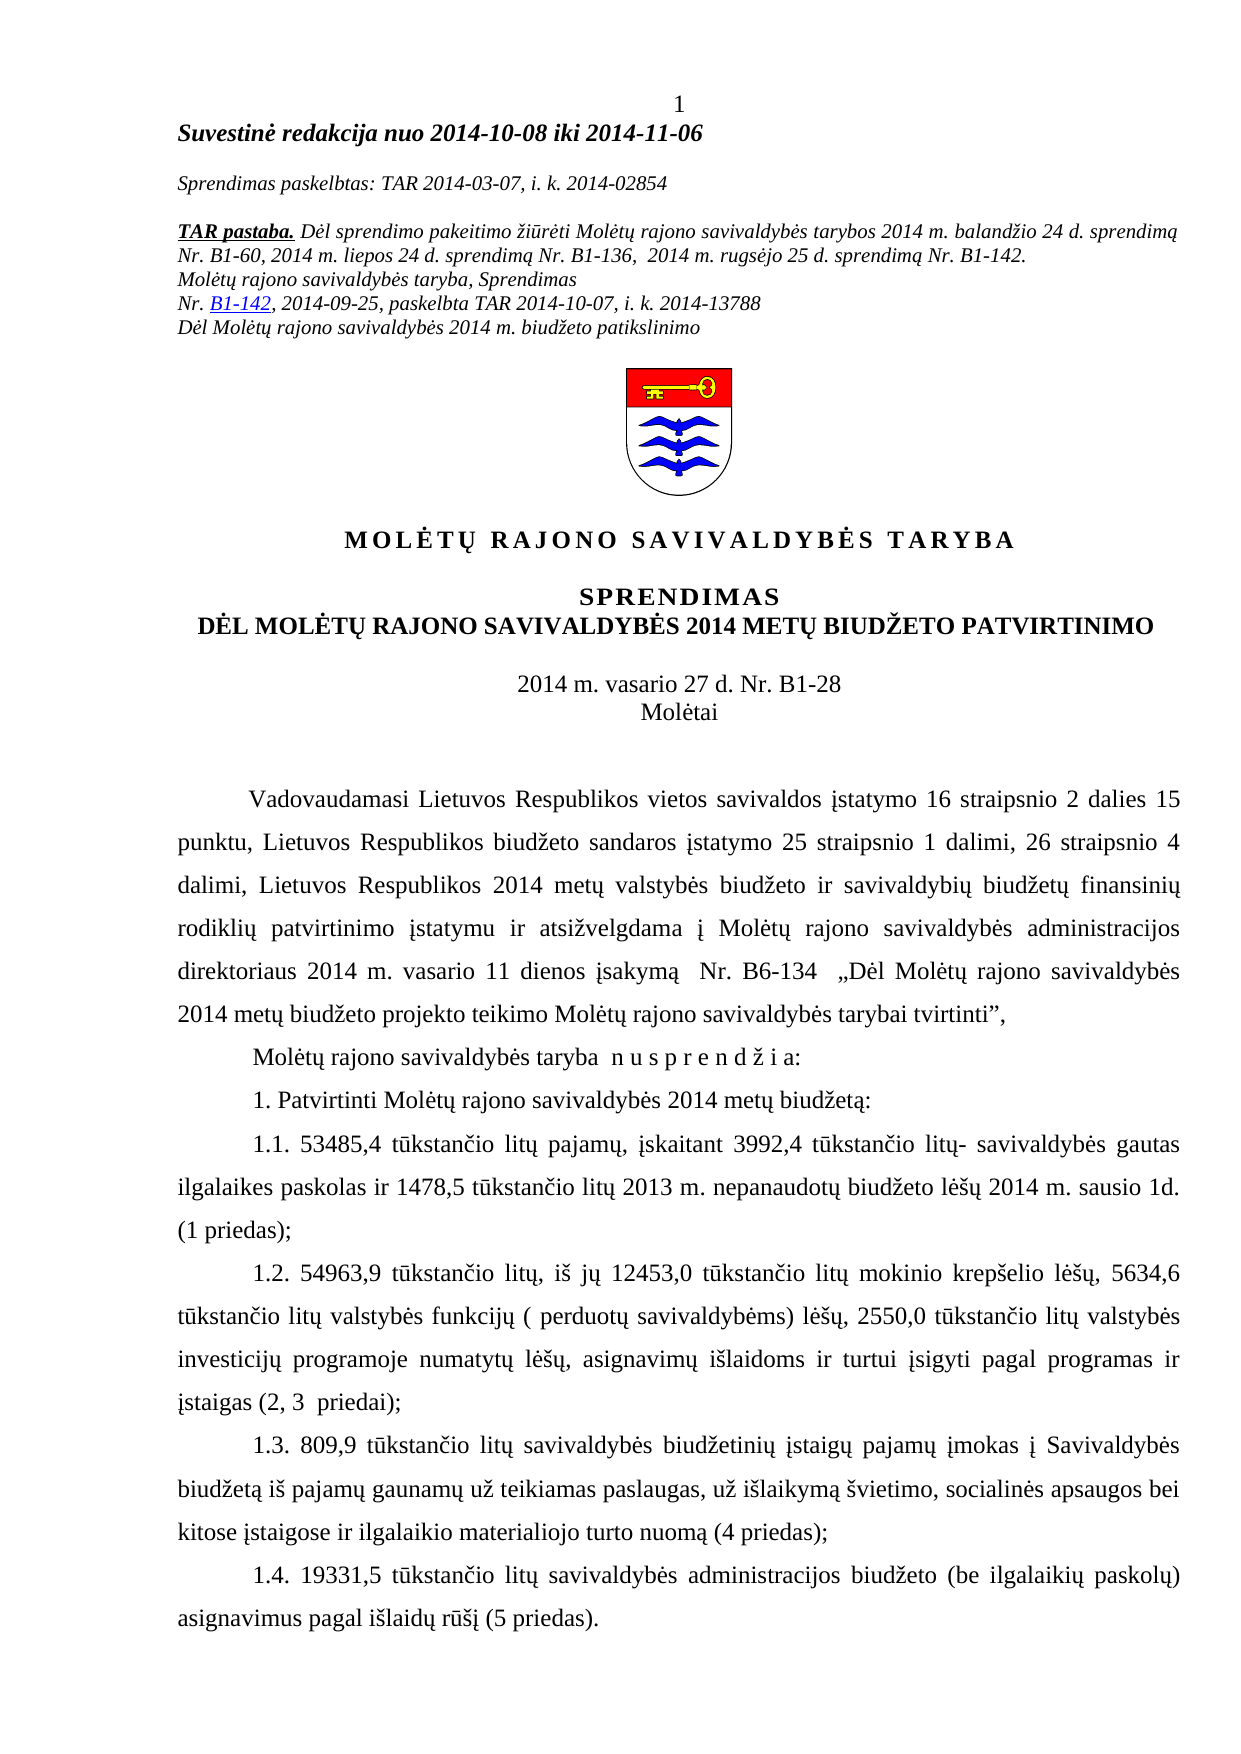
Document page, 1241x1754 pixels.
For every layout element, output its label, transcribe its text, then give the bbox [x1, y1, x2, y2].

text 1.4. 19331,5 tūkstančio litų savivaldybės administracijos biudžeto (be ilgalaikių paskolų) asignavimus pagal išlaidų rūšį (5 priedas). [177, 1560, 1181, 1632]
text Dėl MOLĖTŲ RAJONO SAVIVALDYBĖS 2014 METŲ BIUDŽETO PATVIRTINIMO [177, 611, 1181, 640]
text Molėtų rajono savivaldybės taryba [177, 525, 1181, 554]
text Molėtai [177, 697, 1181, 726]
text Sprendimas paskelbtas: TAR 2014-03-07, i. k. 2014-02854 [177, 171, 1181, 195]
text 1.3. 809,9 tūkstančio litų savivaldybės biudžetinių įstaigų pajamų įmokas į Savivaldybės biudžetą iš pajamų gaunamų už teikiamas paslaugas, už išlaikymą švietimo, socialinės apsaugos bei kitose įstaigose ir ilgalaikio materialiojo turto nuomą (4 priedas); [177, 1431, 1181, 1546]
text 2014 m. vasario 27 d. Nr. B1-28 [177, 669, 1181, 697]
text Molėtų rajono savivaldybės taryba n u s p r e n d ž i a: [177, 1042, 1181, 1071]
text Vadovaudamasi Lietuvos Respublikos vietos savivaldos įstatymo 16 straipsnio 2 dalies 15 punktu, Lietuvos Respublikos biudžeto sandaros įstatymo 25 straipsnio 1 dalimi, 26 straipsnio 4 dalimi, Lietuvos Respublikos 2014 metų valstybės biudžeto ir savivaldybių biudžetų finansinių rodiklių patvirtinimo įstatymu ir atsižvelgdama į Molėtų rajono savivaldybės administracijos direktoriaus 2014 m. vasario 11 dienos įsakymą Nr. B6-134 „Dėl Molėtų rajono savivaldybės 2014 metų biudžeto projekto teikimo Molėtų rajono savivaldybės tarybai tvirtinti”, [177, 784, 1181, 1028]
text Dėl Molėtų rajono savivaldybės 2014 m. biudžeto patikslinimo [177, 315, 1181, 339]
text TAR pastaba. Dėl sprendimo pakeitimo žiūrėti Molėtų rajono savivaldybės tarybos 2014 m. balandžio 24 d. sprendimą Nr. B1-60, 2014 m. liepos 24 d. sprendimą Nr. B1-136, 2014 m. rugsėjo 25 d. sprendimą Nr. B1-142. [177, 219, 1181, 267]
text 1. Patvirtinti Molėtų rajono savivaldybės 2014 metų biudžetą: [177, 1086, 1181, 1114]
text SPRENDIMAS [177, 582, 1181, 611]
text Nr. B1-142, 2014-09-25, paskelbta TAR 2014-10-07, i. k. 2014-13788 [177, 291, 1181, 315]
text Suvestinė redakcija nuo 2014-10-08 iki 2014-11-06 [177, 118, 1181, 147]
text Molėtų rajono savivaldybės taryba, Sprendimas [177, 267, 1181, 291]
text 1.2. 54963,9 tūkstančio litų, iš jų 12453,0 tūkstančio litų mokinio krepšelio lėšų, 5634,6 tūkstančio litų valstybės funkcijų ( perduotų savivaldybėms) lėšų, 2550,0 tūkstančio litų valstybės investicijų programoje numatytų lėšų, asignavimų išlaidoms ir turtui įsigyti pagal programas ir įstaigas (2, 3 priedai); [177, 1258, 1181, 1416]
text 1.1. 53485,4 tūkstančio litų pajamų, įskaitant 3992,4 tūkstančio litų- savivaldybės gautas ilgalaikes paskolas ir 1478,5 tūkstančio litų 2013 m. nepanaudotų biudžeto lėšų 2014 m. sausio 1d. (1 priedas); [177, 1129, 1181, 1244]
